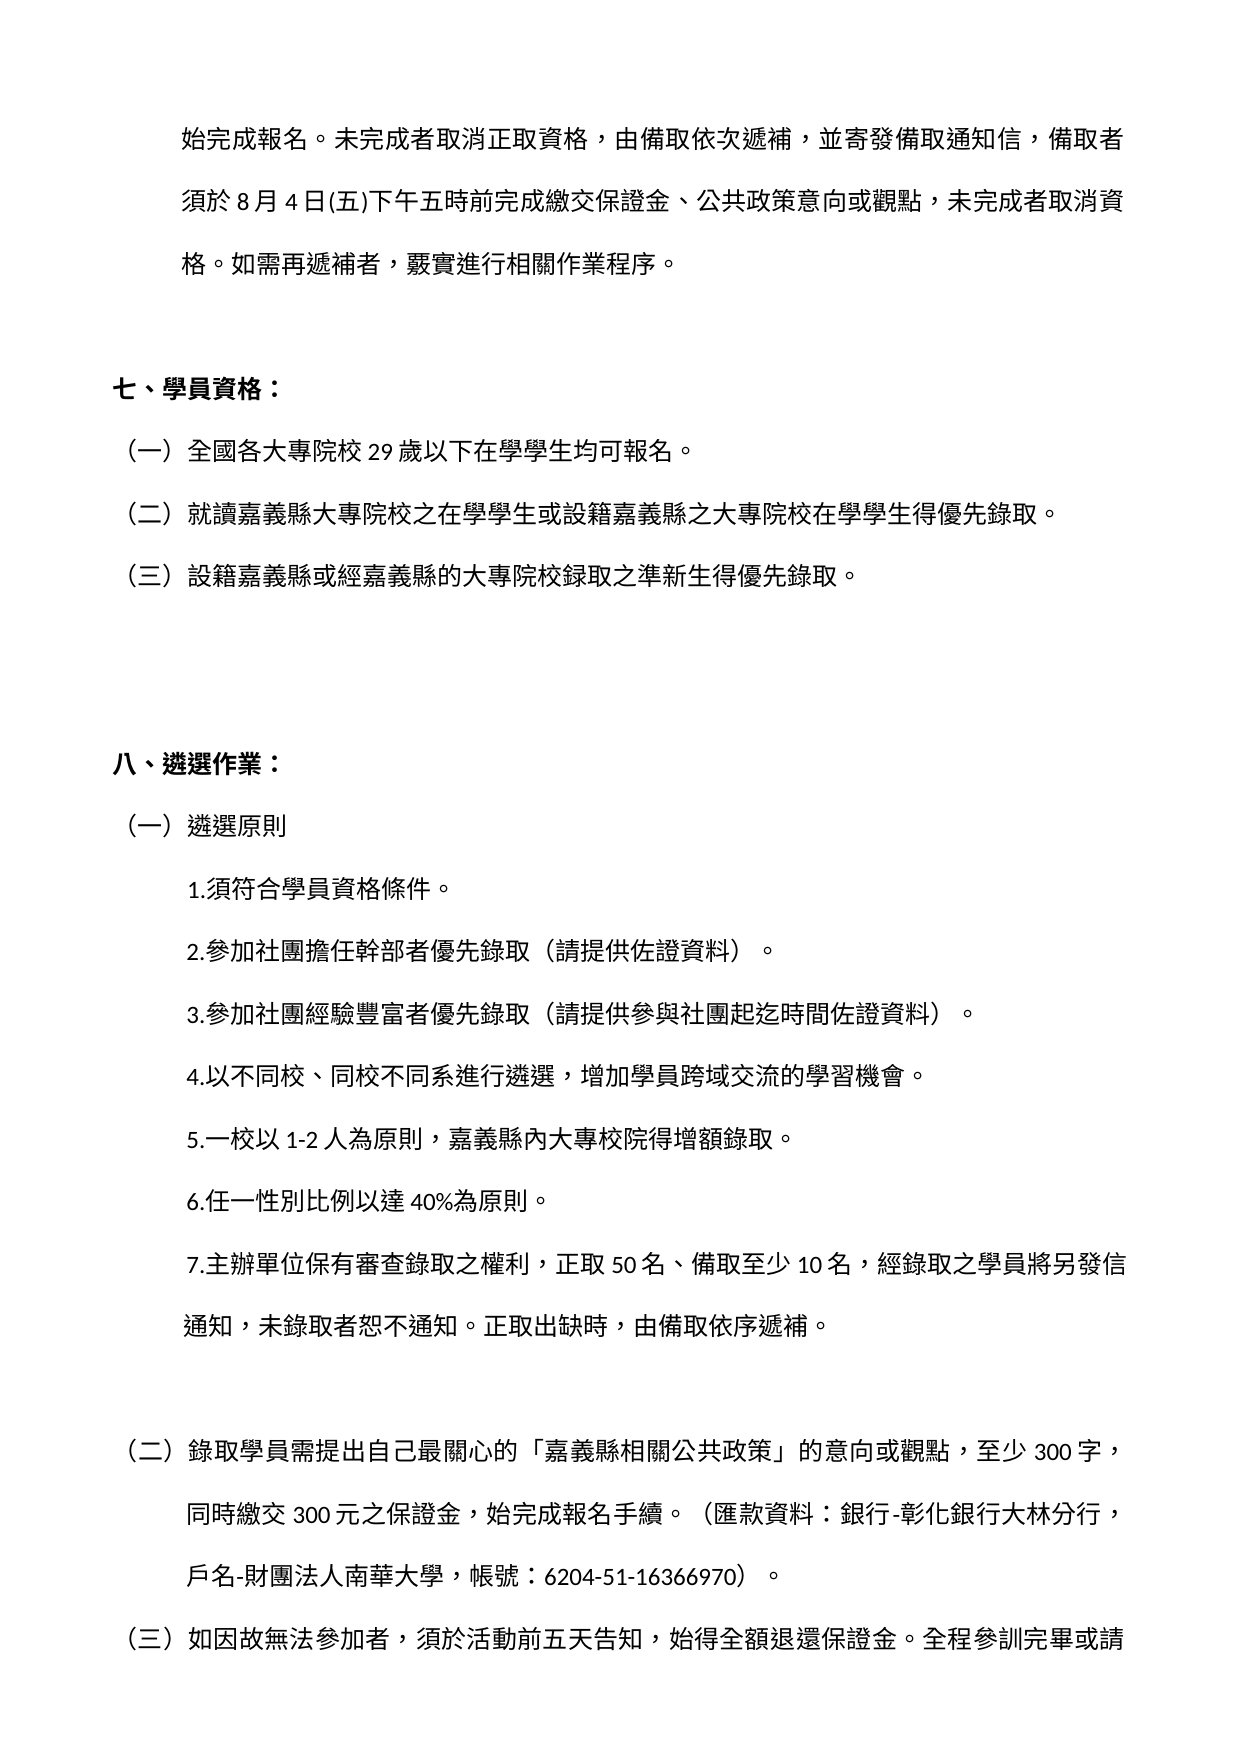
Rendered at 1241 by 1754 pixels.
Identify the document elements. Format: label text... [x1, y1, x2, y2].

text （二）就讀嘉義縣大專院校之在學學生或設籍嘉義縣之大專院校在學學生得優先錄取。 [112, 471, 1128, 533]
text 2.參加社團擔任幹部者優先錄取（請提供佐證資料）。 [184, 908, 1128, 971]
text 始完成報名。未完成者取消正取資格，由備取依次遞補，並寄發備取通知信，備取者須於8月4日(五)下午五時前完成繳交保證金、公共政策意向或觀點，未完成者取消資格。如需再遞補者，覈實進行相關作業程序。 [112, 96, 1128, 283]
text （一）遴選原則 [112, 783, 1128, 846]
text （一）全國各大專院校29歲以下在學學生均可報名。 [112, 408, 1128, 471]
text 七、學員資格： [112, 346, 1128, 408]
text （三）如因故無法參加者，須於活動前五天告知，始得全額退還保證金。全程參訓完畢或請 [112, 1596, 1128, 1658]
text （二）錄取學員需提出自己最關心的「嘉義縣相關公共政策」的意向或觀點，至少300字，同時繳交300元之保證金，始完成報名手續。（匯款資料：銀行-彰化銀行大林分行，戶名-財團法人南華大學，帳號：6204-51-16366970）。 [112, 1408, 1128, 1596]
text 1.須符合學員資格條件。 [112, 846, 1128, 908]
text 八、遴選作業： [112, 721, 1128, 783]
text 6.任一性別比例以達40%為原則。 [184, 1158, 1128, 1221]
text 3.參加社團經驗豐富者優先錄取（請提供參與社團起迄時間佐證資料）。 [184, 971, 1128, 1033]
text （三）設籍嘉義縣或經嘉義縣的大專院校録取之準新生得優先錄取。 [112, 533, 1128, 596]
text 7.主辦單位保有審查錄取之權利，正取50名、備取至少10名，經錄取之學員將另發信通知，未錄取者恕不通知。正取出缺時，由備取依序遞補。 [184, 1221, 1128, 1346]
text 4.以不同校、同校不同系進行遴選，增加學員跨域交流的學習機會。 [184, 1033, 1128, 1096]
text 5.一校以1-2人為原則，嘉義縣內大專校院得增額錄取。 [184, 1096, 1128, 1158]
